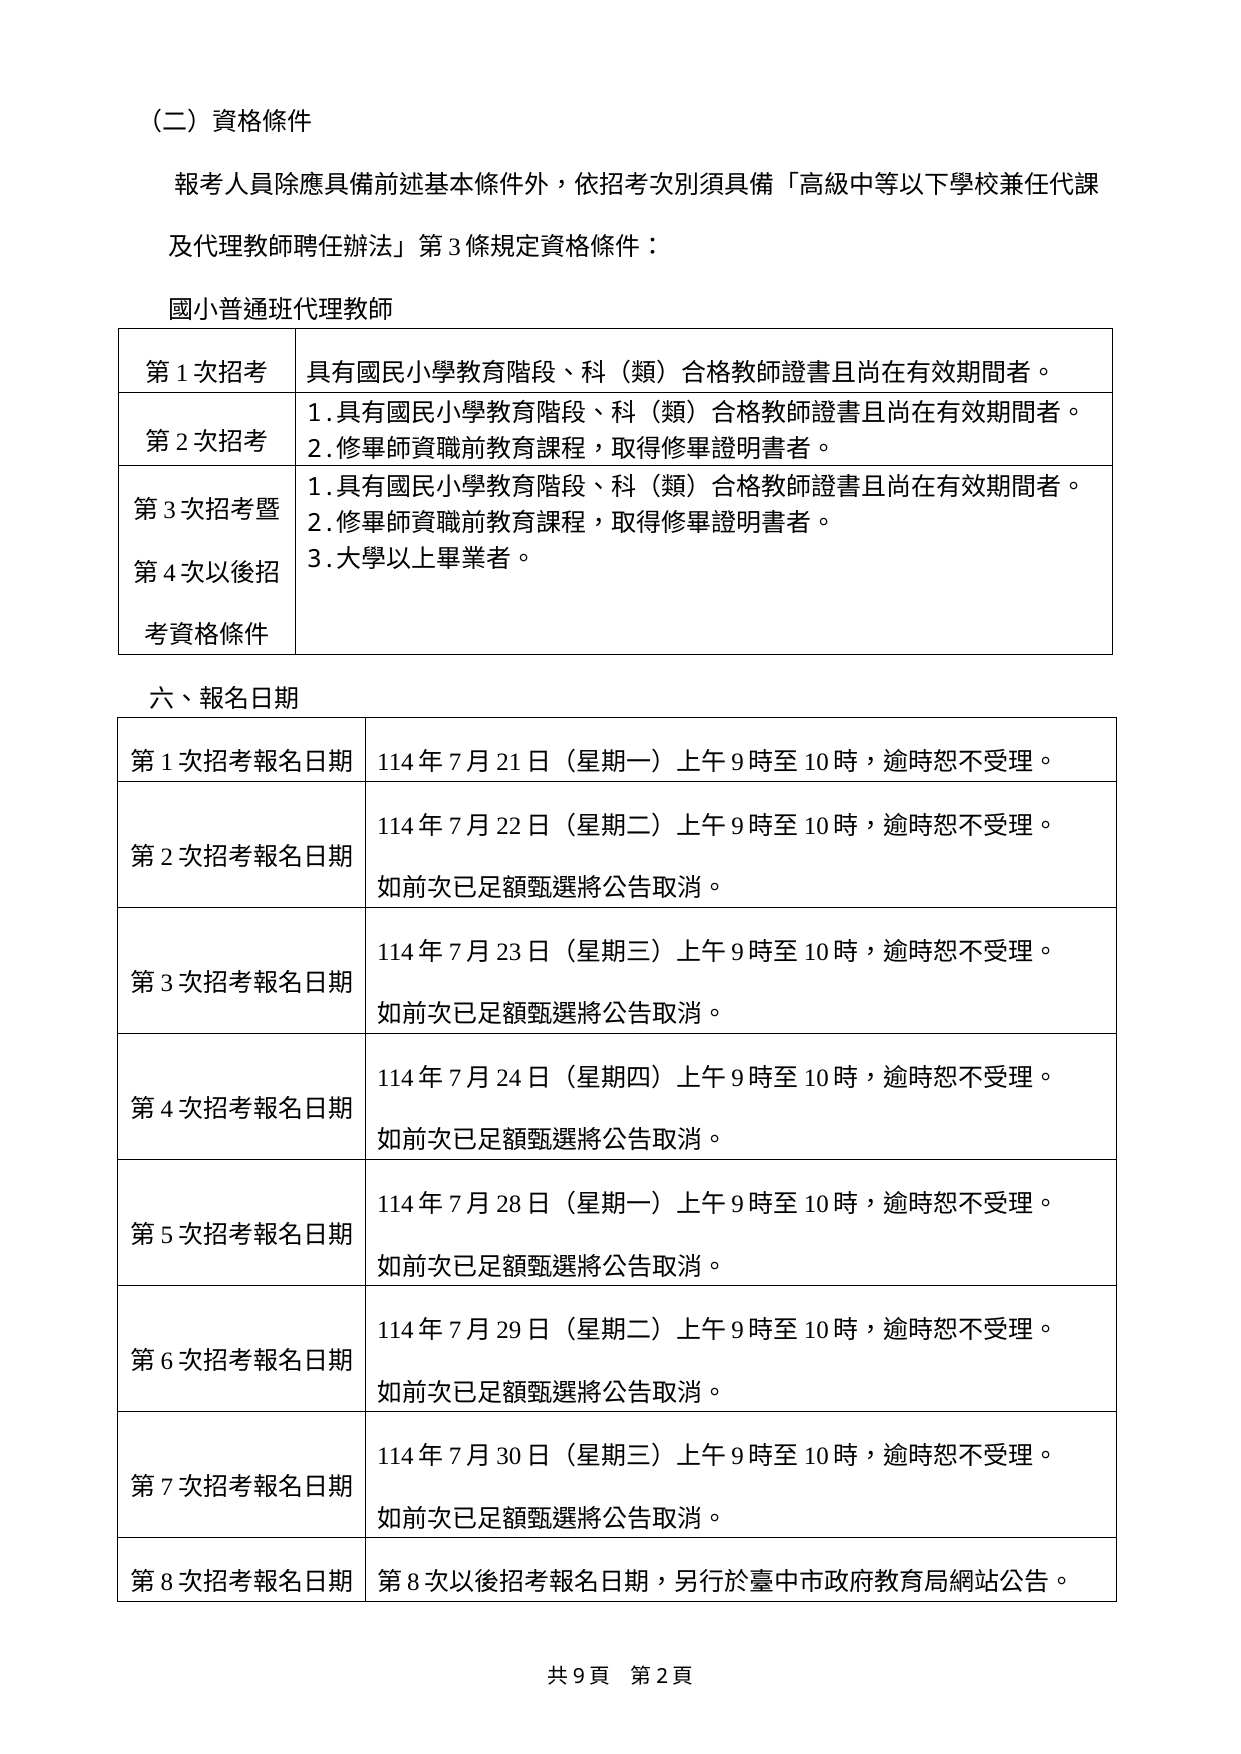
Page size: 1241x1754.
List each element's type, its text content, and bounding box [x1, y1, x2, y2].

table_cell 第5次招考報名日期 [118, 1160, 365, 1285]
table_cell 第2次招考報名日期 [118, 782, 365, 907]
table_cell 1.具有國民小學教育階段、科（類）合格教師證書且尚在有效期間者。 2.修畢師資職前教育課程，取得修畢證明書者。 [296, 393, 1112, 465]
table_cell 第8次以後招考報名日期，另行於臺中市政府教育局網站公告。 [366, 1538, 1116, 1601]
text （二）資格條件 [118, 78, 1122, 141]
table_cell 第3次招考暨 第4次以後招考資格條件 [119, 466, 295, 654]
table_header 第1次招考報名日期 [118, 718, 365, 781]
text 及代理教師聘任辦法」第3條規定資格條件： [143, 203, 1122, 266]
table_cell 第7次招考報名日期 [118, 1412, 365, 1537]
table_cell 114年7月24日（星期四）上午9時至10時，逾時恕不受理。 如前次已足額甄選將公告取消。 [366, 1034, 1116, 1159]
table_cell 第4次招考報名日期 [118, 1034, 365, 1159]
table_header 114年7月21日（星期一）上午9時至10時，逾時恕不受理。 [366, 718, 1116, 781]
table_cell 114年7月29日（星期二）上午9時至10時，逾時恕不受理。 如前次已足額甄選將公告取消。 [366, 1286, 1116, 1411]
table_cell 第2次招考 [119, 393, 295, 465]
text 六、報名日期 [118, 655, 1122, 717]
table_cell 1.具有國民小學教育階段、科（類）合格教師證書且尚在有效期間者。 2.修畢師資職前教育課程，取得修畢證明書者。 3.大學以上畢業者。 [296, 466, 1112, 654]
table_header 第1次招考 [119, 329, 295, 392]
table_cell 114年7月22日（星期二）上午9時至10時，逾時恕不受理。 如前次已足額甄選將公告取消。 [366, 782, 1116, 907]
table_header 具有國民小學教育階段、科（類）合格教師證書且尚在有效期間者。 [296, 329, 1112, 392]
text 國小普通班代理教師 [143, 266, 1122, 328]
table_cell 114年7月30日（星期三）上午9時至10時，逾時恕不受理。 如前次已足額甄選將公告取消。 [366, 1412, 1116, 1537]
table_cell 114年7月23日（星期三）上午9時至10時，逾時恕不受理。 如前次已足額甄選將公告取消。 [366, 908, 1116, 1033]
text 報考人員除應具備前述基本條件外，依招考次別須具備「高級中等以下學校兼任代課 [118, 141, 1122, 203]
table_cell 114年7月28日（星期一）上午9時至10時，逾時恕不受理。 如前次已足額甄選將公告取消。 [366, 1160, 1116, 1285]
table_cell 第3次招考報名日期 [118, 908, 365, 1033]
table_cell 第8次招考報名日期 [118, 1538, 365, 1601]
table_cell 第6次招考報名日期 [118, 1286, 365, 1411]
